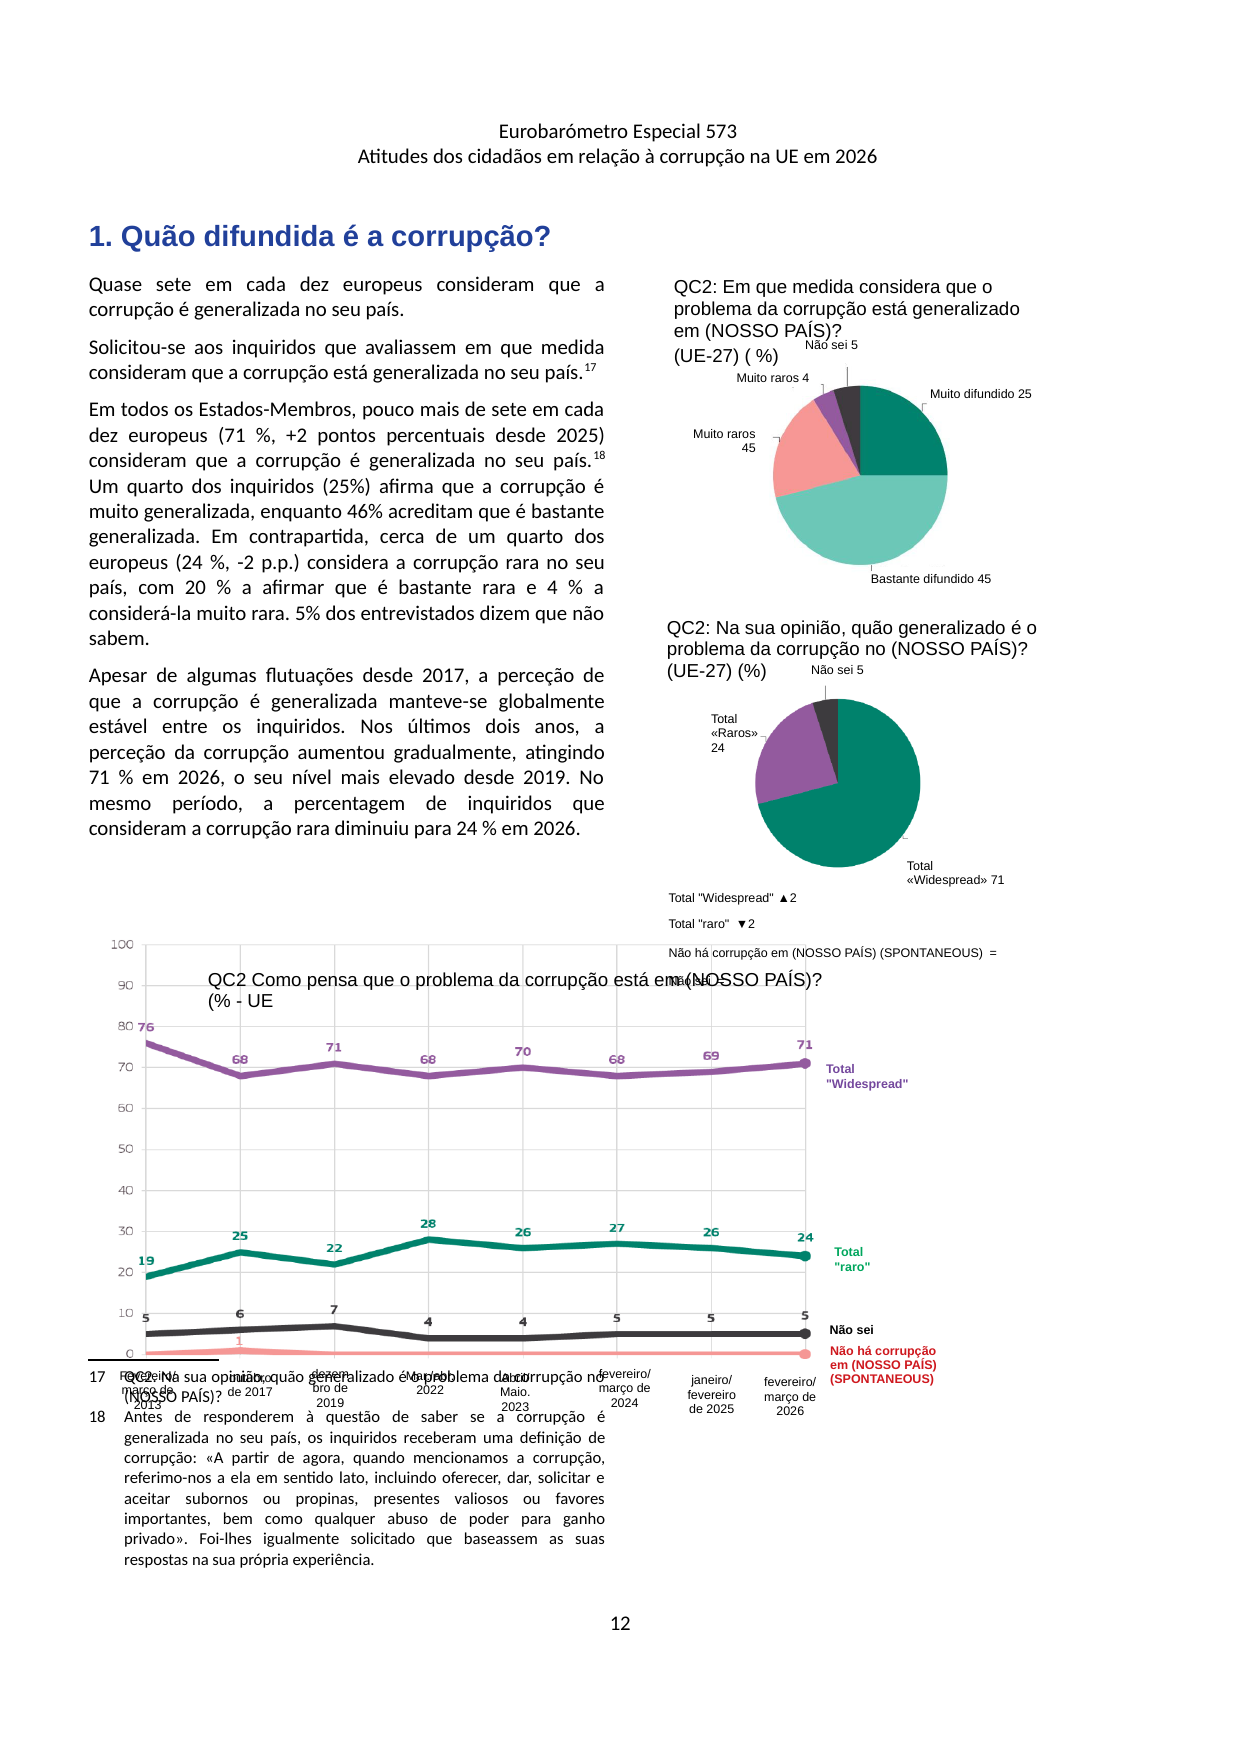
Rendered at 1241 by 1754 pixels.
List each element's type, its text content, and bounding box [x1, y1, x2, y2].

picture [96, 932, 818, 1359]
text Antes de responderem à questão de saber se a corrupção é generalizada no seu país, os inquiridos receberam uma definição de corrupção: «A partir de agora, quando mencionamos a corrupção, referimo-nos a ela em sentido lato, incluindo oferecer, dar, solicitar e aceitar subornos ou propinas, presentes valiosos ou favores importantes, bem como qualquer abuso de poder para ganho privado». Foi-lhes igualmente solicitado que baseassem as suas respostas na sua própria experiência. [88, 1407, 605, 1569]
text Quase sete em cada dez europeus consideram que a corrupção é generalizada no seu país. [88, 271, 605, 322]
text Apesar de algumas flutuações desde 2017, a perceção de que a corrupção é generalizada manteve-se globalmente estável entre os inquiridos. Nos últimos dois anos, a perceção da corrupção aumentou gradualmente, atingindo 71 % em 2026, o seu nível mais elevado desde 2019. No mesmo período, a percentagem de inquiridos que consideram a corrupção rara diminuiu para 24 % em 2026. [88, 663, 605, 841]
text Solicitou-se aos inquiridos que avaliassem em que medida consideram que a corrupção está generalizada no seu país. [88, 334, 605, 385]
picture [753, 684, 922, 871]
subtitle 1. Quão difundida é a corrupção? [88, 219, 605, 253]
text QC2. Na sua opinião, quão generalizado é o problema da corrupção no (NOSSO PAÍS)? [88, 1366, 605, 1407]
text Em todos os Estados-Membros, pouco mais de sete em cada dez europeus (71 %, +2 pontos percentuais desde 2025) consideram que a corrupção é generalizada no seu país. Um quarto dos inquiridos (25%) afirma que a corrupção é muito generalizada, enquanto 46% acreditam que é bastante generalizada. Em contrapartida, cerca de um quarto dos europeus (24 %, -2 p.p.) considera a corrupção rara no seu país, com 20 % a afirmar que é bastante rara e 4 % a considerá-la muito rara. 5% dos entrevistados dizem que não sabem. [88, 397, 605, 651]
picture [762, 363, 951, 575]
